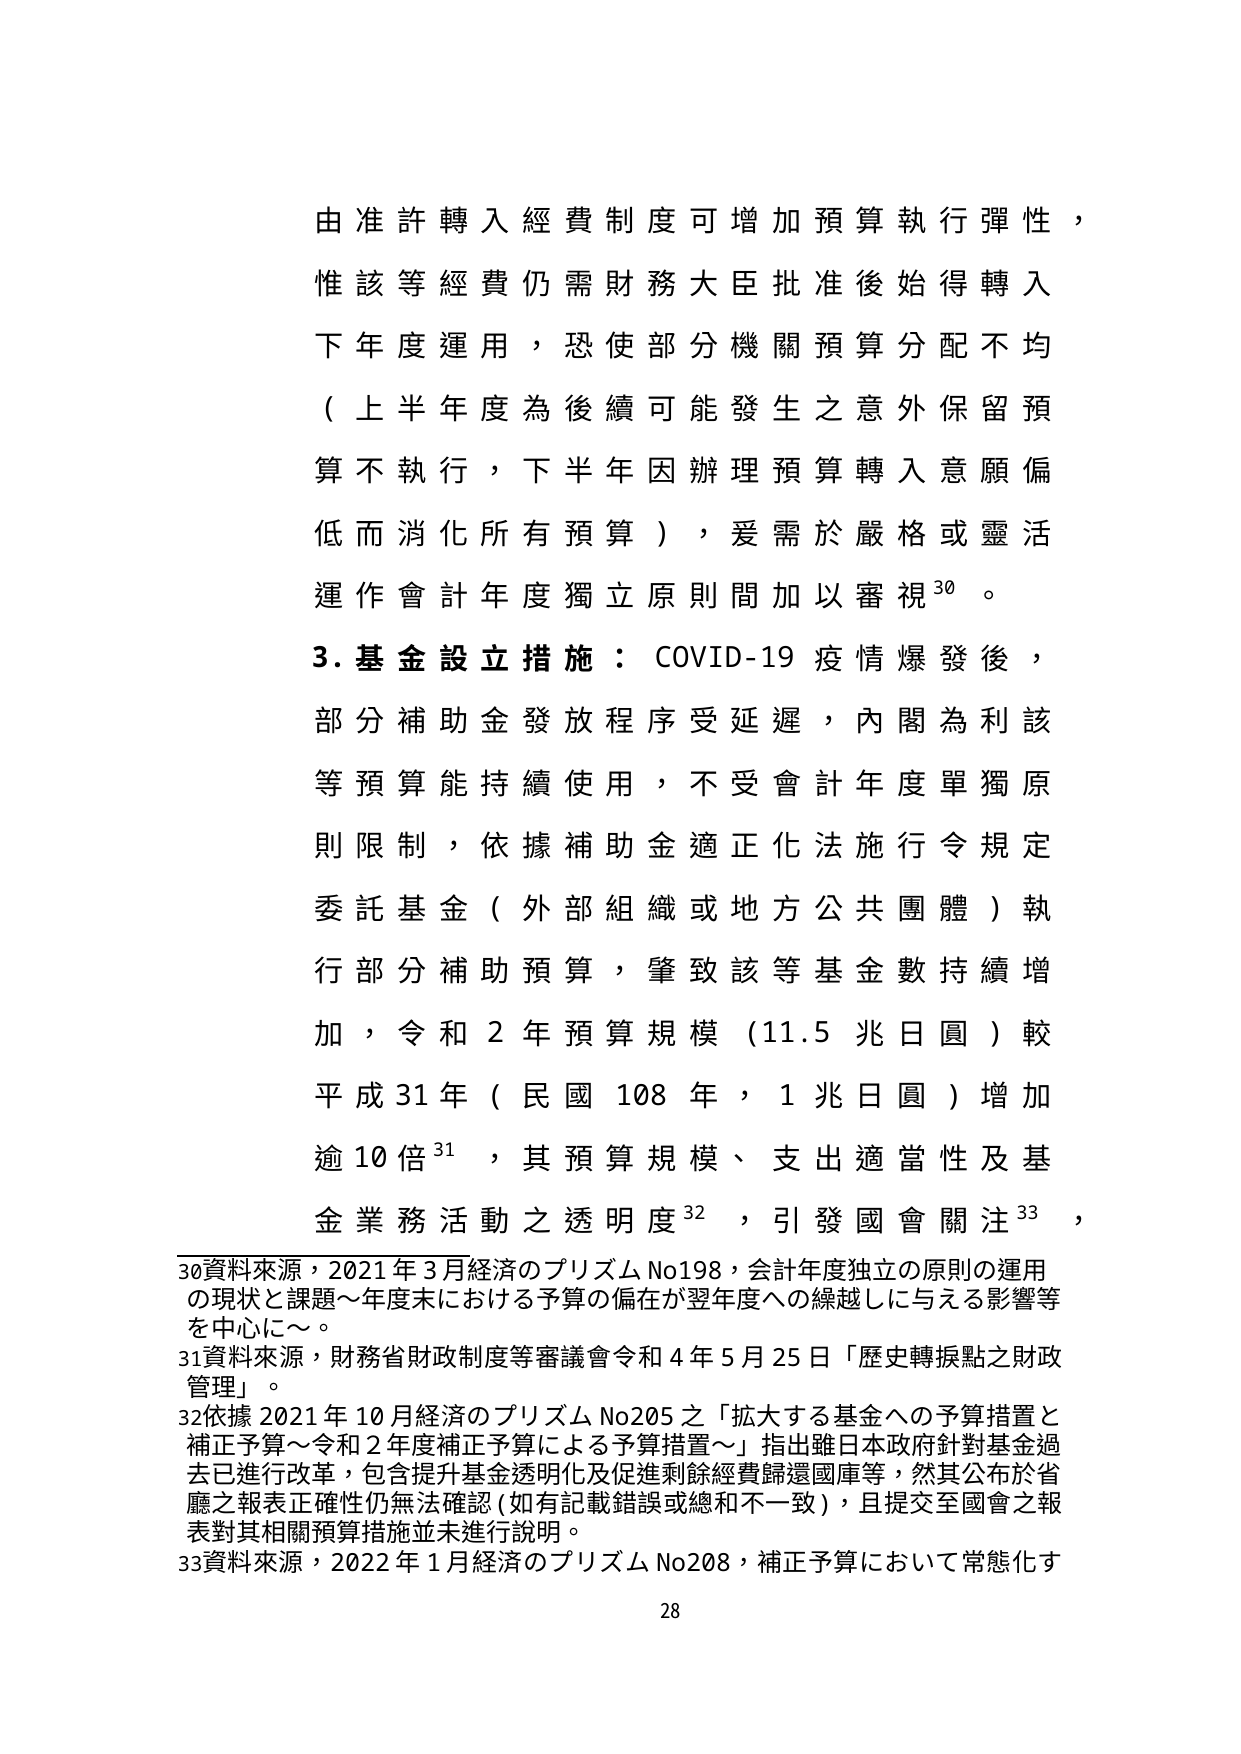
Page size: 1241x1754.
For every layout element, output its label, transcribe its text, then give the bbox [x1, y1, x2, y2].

text 資料來源，財務省財政制度等審議會令和4年5月25日「歷史轉捩點之財政管理」。 [177, 1343, 1063, 1402]
text 2.會計年度獨立原則：近年日本政府大量辦理補正預算(類似我國特別及追加預算制度)，且多數補正預算成立期間於年度第4季度，然因會計單獨年度原則(憲法第86條、財政法第12條及第42條)，影響預算執行靈活度，造成預算執行率下降及准許轉入經費占預算比率上升，雖透由准許轉入經費制度可增加預算執行彈性，惟該等經費仍需財務大臣批准後始得轉入下年度運用，恐使部分機關預算分配不均(上半年度為後續可能發生之意外保留預算不執行，下半年因辦理預算轉入意願偏低而消化所有預算)，爰需於嚴格或靈活運作會計年度獨立原則間加以審視。 [271, 177, 1058, 615]
text 資料來源，2022年1月経済のプリズムNo208，補正予算において常態化す [177, 1548, 1063, 1577]
text 依據2021年10月経済のプリズムNo205之「拡大する基金への予算措置と補正予算～令和２年度補正予算による予算措置～」指出雖日本政府針對基金過去已進行改革，包含提升基金透明化及促進剩餘經費歸還國庫等，然其公布於省廳之報表正確性仍無法確認(如有記載錯誤或總和不一致)，且提交至國會之報表對其相關預算措施並未進行說明。 [177, 1402, 1063, 1548]
text 資料來源，2021年3月経済のプリズムNo198，会計年度独立の原則の運用の現状と課題～年度末における予算の偏在が翌年度への繰越しに与える影響等を中心に～。 [177, 1256, 1063, 1343]
text 3.基金設立措施：COVID-19疫情爆發後，部分補助金發放程序受延遲，內閣為利該等預算能持續使用，不受會計年度單獨原則限制，依據補助金適正化法施行令規定委託基金(外部組織或地方公共團體)執行部分補助預算，肇致該等基金數持續增加，令和2年預算規模(11.5兆日圓)較平成31年(民國108年，1兆日圓)增加逾10倍，其預算規模、支出適當性及基金業務活動之透明度，引發國會關注，爰參議院預算委員會調查室提出建議：透過成立省廳首長級會議，建立基金完整報告標準，或訂定相關法規，規範基金統一運作及資訊揭露標準，以加強基金透明度及問責制度。 [271, 615, 1058, 1240]
